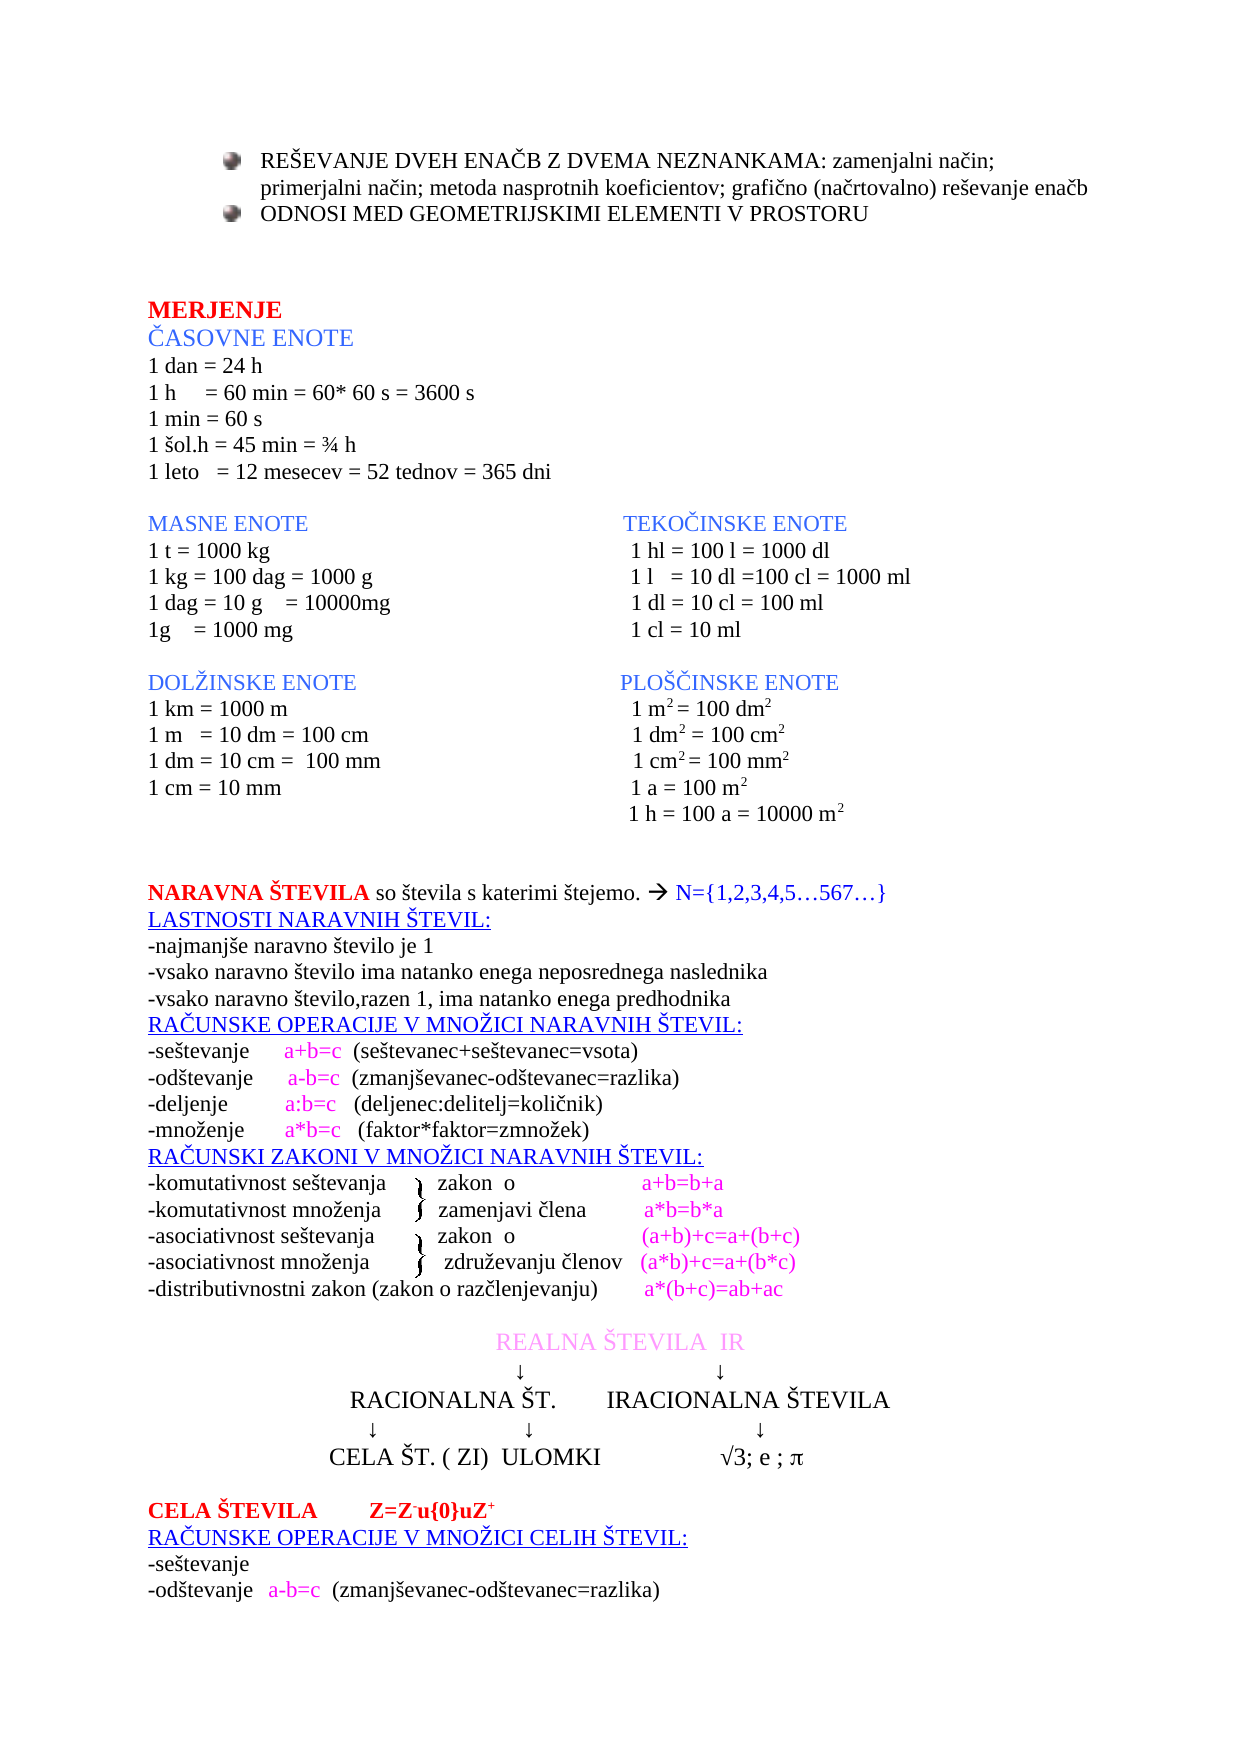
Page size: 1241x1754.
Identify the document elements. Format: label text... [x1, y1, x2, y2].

text ↓ ↓ ↓ [148, 1414, 1093, 1442]
text ↓ ↓ [148, 1356, 1093, 1385]
text -seštevanje [148, 1550, 1093, 1577]
text -najmanjše naravno število je 1 [148, 932, 1093, 958]
text 1 cm = 10 mm 1 a = 100 m2 [148, 774, 1093, 800]
text RAČUNSKI ZAKONI V MNOŽICI NARAVNIH ŠTEVIL: [148, 1143, 1093, 1169]
picture [223, 205, 241, 222]
text 1 kg = 100 dag = 1000 g 1 l = 10 dl =100 cl = 1000 ml [148, 563, 1093, 589]
text ČASOVNE ENOTE [148, 323, 1093, 352]
text 1 min = 60 s [148, 405, 1093, 431]
text -množenje a*b=c (faktor*faktor=zmnožek) [148, 1117, 1093, 1143]
text 1g = 1000 mg 1 cl = 10 ml [148, 616, 1093, 642]
text -asociativnost množenja [148, 1248, 410, 1275]
text -seštevanje a+b=c (seštevanec+seštevanec=vsota) [148, 1037, 1093, 1064]
picture [223, 152, 241, 170]
text CELA ŠTEVILA Z=Z-u{0}uZ+ [148, 1497, 1093, 1524]
text -vsako naravno število ima natanko enega neposrednega naslednika [148, 958, 1093, 985]
text -distributivnostni zakon (zakon o razčlenjevanju) a*(b+c)=ab+ac [148, 1275, 1093, 1301]
list ODNOSI MED GEOMETRIJSKIMI ELEMENTI V PROSTORU [223, 200, 1093, 227]
text NARAVNA ŠTEVILA so števila s katerimi štejemo.  N={1,2,3,4,5…567…} [148, 879, 1093, 906]
text 1 km = 1000 m 1 m2 = 100 dm2 [148, 695, 1093, 721]
text RAČUNSKE OPERACIJE V MNOŽICI NARAVNIH ŠTEVIL: [148, 1011, 1093, 1037]
text 1 dag = 10 g = 10000mg 1 dl = 10 cl = 100 ml [148, 589, 1093, 616]
text -odštevanje a-b=c (zmanjševanec-odštevanec=razlika) [148, 1064, 1093, 1090]
text 1 dan = 24 h [148, 352, 1093, 379]
text 1 dm = 10 cm = 100 mm 1 cm2 = 100 mm2 [148, 748, 1093, 774]
text MASNE ENOTE TEKOČINSKE ENOTE [148, 510, 1093, 537]
text LASTNOSTI NARAVNIH ŠTEVIL: [148, 906, 1093, 932]
text zamenjavi člena a*b=b*a [429, 1196, 1093, 1222]
text 1 h = 60 min = 60* 60 s = 3600 s [148, 379, 1093, 405]
text 1 m = 10 dm = 100 cm 1 dm2 = 100 cm2 [148, 721, 1093, 748]
text 1 h = 100 a = 10000 m2 [148, 800, 1093, 827]
text 1 leto = 12 mesecev = 52 tednov = 365 dni [148, 458, 1093, 484]
text 1 šol.h = 45 min = ¾ h [148, 431, 1093, 458]
text 1 t = 1000 kg 1 hl = 100 l = 1000 dl [148, 537, 1093, 563]
text -deljenje a:b=c (deljenec:delitelj=količnik) [148, 1090, 1093, 1117]
text REALNA ŠTEVILA IR [148, 1327, 1093, 1356]
text DOLŽINSKE ENOTE PLOŠČINSKE ENOTE [148, 668, 1093, 695]
text CELA ŠT. ( ZI) ULOMKI √3; e ;  [148, 1442, 1093, 1471]
list REŠEVANJE DVEH ENAČB Z DVEMA NEZNANKAMA: zamenjalni način; primerjalni način; metoda nasprotnih koeficientov; grafično (načrtovalno) reševanje enačb [223, 148, 1093, 200]
text -komutativnost množenja [148, 1196, 410, 1222]
text -odštevanje a-b=c (zmanjševanec-odštevanec=razlika) [148, 1577, 1093, 1603]
text združevanju členov (a*b)+c=a+(b*c) [429, 1248, 1093, 1275]
text -asociativnost seštevanja zakon o (a+b)+c=a+(b+c) [148, 1222, 1093, 1248]
text -komutativnost seštevanja zakon o a+b=b+a [148, 1169, 1093, 1196]
text RAČUNSKE OPERACIJE V MNOŽICI CELIH ŠTEVIL: [148, 1524, 1093, 1550]
text -vsako naravno število,razen 1, ima natanko enega predhodnika [148, 985, 1093, 1011]
text RACIONALNA ŠT. IRACIONALNA ŠTEVILA [148, 1385, 1093, 1414]
text MERJENJE [148, 295, 1093, 323]
